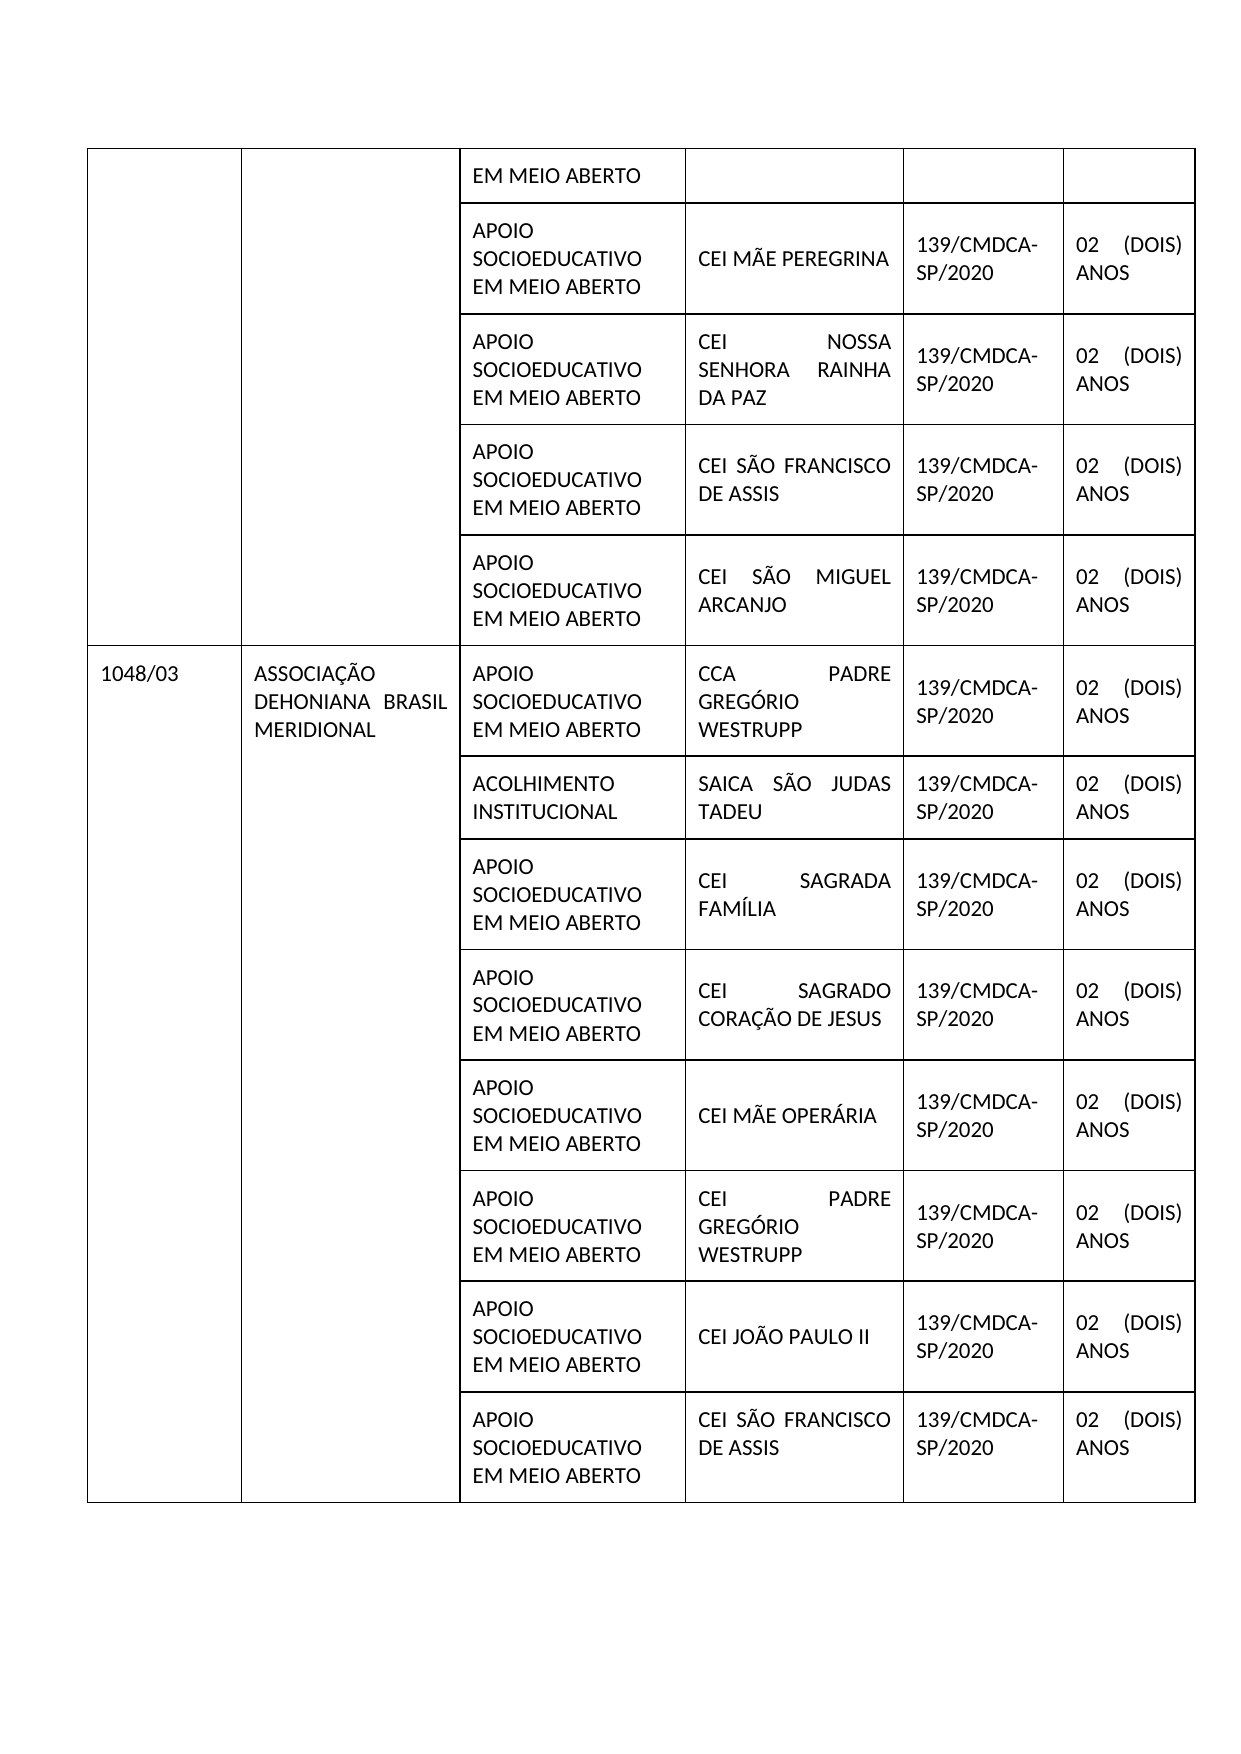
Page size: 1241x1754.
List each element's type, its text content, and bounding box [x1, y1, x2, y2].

table_cell APOIO SOCIOEDUCATIVO EM MEIO ABERTO [461, 1393, 685, 1502]
table_cell 139/CMDCA-SP/2020 [904, 1393, 1063, 1502]
table_cell 02 (DOIS) ANOS [1064, 757, 1194, 838]
table_cell [88, 149, 241, 645]
table_cell APOIO SOCIOEDUCATIVO EM MEIO ABERTO [461, 536, 685, 645]
table_cell SAICA SÃO JUDAS TADEU [686, 757, 903, 838]
table_cell [1064, 149, 1194, 202]
table_cell APOIO SOCIOEDUCATIVO EM MEIO ABERTO [461, 646, 685, 755]
table_cell 139/CMDCA-SP/2020 [904, 646, 1063, 755]
table_cell CEI MÃE OPERÁRIA [686, 1061, 903, 1170]
table_cell 139/CMDCA-SP/2020 [904, 1061, 1063, 1170]
table_cell 02 (DOIS) ANOS [1064, 840, 1194, 948]
table_cell 02 (DOIS) ANOS [1064, 1282, 1194, 1391]
table_cell ASSOCIAÇÃO DEHONIANA BRASIL MERIDIONAL [242, 646, 459, 1502]
table_cell 02 (DOIS) ANOS [1064, 1061, 1194, 1170]
table_cell CCA PADRE GREGÓRIO WESTRUPP [686, 646, 903, 755]
table_cell 139/CMDCA-SP/2020 [904, 950, 1063, 1059]
table_cell 139/CMDCA-SP/2020 [904, 757, 1063, 838]
table_cell 02 (DOIS) ANOS [1064, 536, 1194, 645]
table_cell APOIO SOCIOEDUCATIVO EM MEIO ABERTO [461, 1171, 685, 1280]
table_cell CEI SÃO MIGUEL ARCANJO [686, 536, 903, 645]
table_cell 02 (DOIS) ANOS [1064, 1393, 1194, 1502]
table_cell 02 (DOIS) ANOS [1064, 950, 1194, 1059]
table_cell [686, 149, 903, 202]
table_cell ACOLHIMENTO INSTITUCIONAL [461, 757, 685, 838]
table_cell 02 (DOIS) ANOS [1064, 646, 1194, 755]
table_cell CEI NOSSA SENHORA RAINHA DA PAZ [686, 315, 903, 423]
table_cell 139/CMDCA-SP/2020 [904, 315, 1063, 423]
table_cell CEI MÃE PEREGRINA [686, 204, 903, 313]
table_cell 139/CMDCA-SP/2020 [904, 425, 1063, 534]
table_cell 1048/03 [88, 646, 241, 1502]
table_cell CEI SAGRADO CORAÇÃO DE JESUS [686, 950, 903, 1059]
table_cell 02 (DOIS) ANOS [1064, 315, 1194, 423]
table_cell 139/CMDCA-SP/2020 [904, 840, 1063, 948]
table_cell APOIO SOCIOEDUCATIVO EM MEIO ABERTO [461, 204, 685, 313]
table_cell APOIO SOCIOEDUCATIVO EM MEIO ABERTO [461, 1061, 685, 1170]
table_cell CEI SAGRADA FAMÍLIA [686, 840, 903, 948]
table_cell 139/CMDCA-SP/2020 [904, 1282, 1063, 1391]
table_cell CEI SÃO FRANCISCO DE ASSIS [686, 1393, 903, 1502]
table_cell APOIO SOCIOEDUCATIVO EM MEIO ABERTO [461, 840, 685, 948]
table_cell [242, 149, 459, 645]
table_cell APOIO SOCIOEDUCATIVO EM MEIO ABERTO [461, 1282, 685, 1391]
table_cell APOIO SOCIOEDUCATIVO EM MEIO ABERTO [461, 315, 685, 423]
table_cell CEI JOÃO PAULO II [686, 1282, 903, 1391]
table_cell 02 (DOIS) ANOS [1064, 425, 1194, 534]
table_cell APOIO SOCIOEDUCATIVO EM MEIO ABERTO [461, 950, 685, 1059]
table_cell CEI PADRE GREGÓRIO WESTRUPP [686, 1171, 903, 1280]
table_cell CEI SÃO FRANCISCO DE ASSIS [686, 425, 903, 534]
table_cell EM MEIO ABERTO [461, 149, 685, 202]
table_cell 139/CMDCA-SP/2020 [904, 536, 1063, 645]
table_cell 02 (DOIS) ANOS [1064, 204, 1194, 313]
table_cell 02 (DOIS) ANOS [1064, 1171, 1194, 1280]
table_cell APOIO SOCIOEDUCATIVO EM MEIO ABERTO [461, 425, 685, 534]
table_cell 139/CMDCA-SP/2020 [904, 204, 1063, 313]
table_cell 139/CMDCA-SP/2020 [904, 1171, 1063, 1280]
table_cell [904, 149, 1063, 202]
